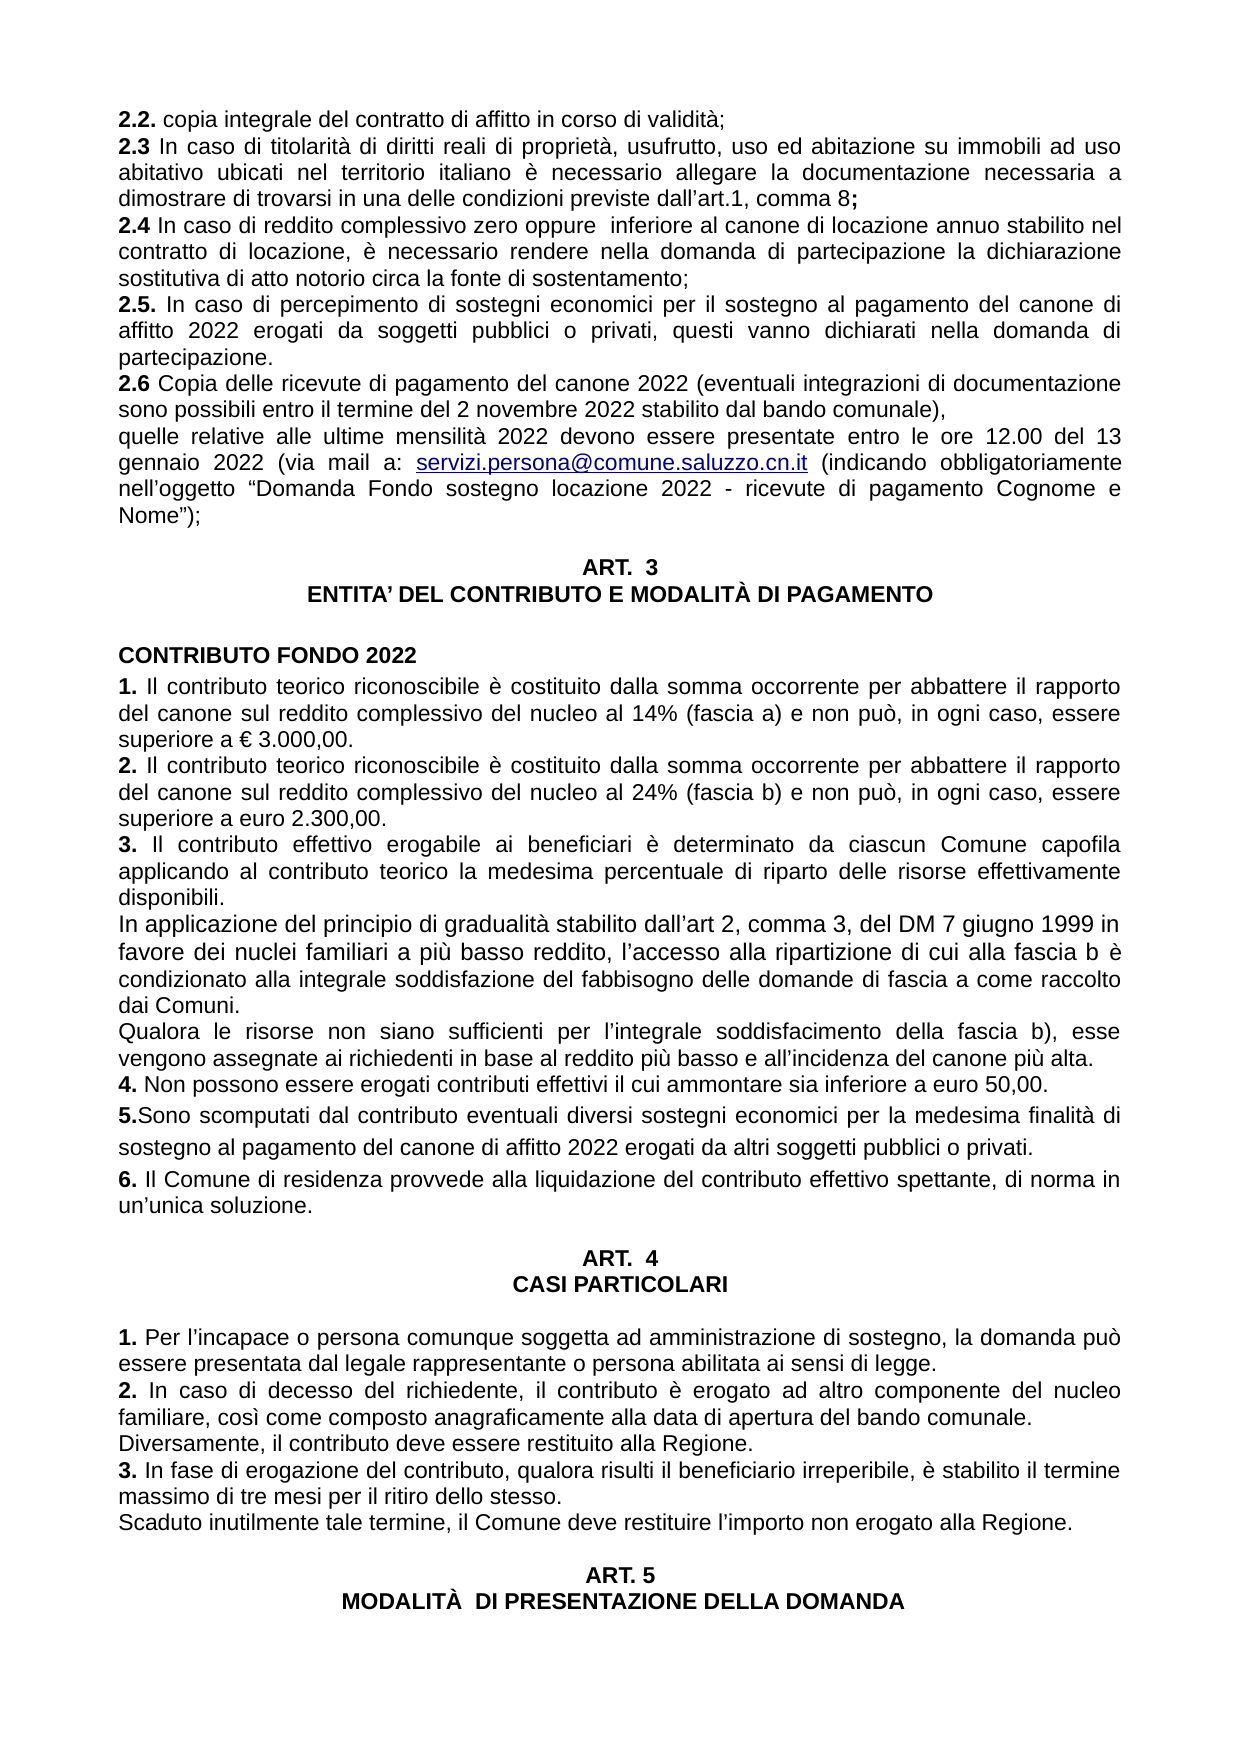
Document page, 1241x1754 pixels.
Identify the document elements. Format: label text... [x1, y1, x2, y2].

text Diversamente, il contributo deve essere restituito alla Regione. [118, 1430, 1122, 1456]
text 5.Sono scomputati dal contributo eventuali diversi sostegni economici per la medesima finalità di sostegno al pagamento del canone di affitto 2022 erogati da altri soggetti pubblici o privati. [118, 1102, 1122, 1160]
text Qualora le risorse non siano sufficienti per l’integrale soddisfacimento della fascia b), esse vengono assegnate ai richiedenti in base al reddito più basso e all’incidenza del canone più alta. [118, 1018, 1122, 1071]
text 2.2. copia integrale del contratto di affitto in corso di validità; [118, 106, 1122, 133]
text 2.3 In caso di titolarità di diritti reali di proprietà, usufrutto, uso ed abitazione su immobili ad uso abitativo ubicati nel territorio italiano è necessario allegare la documentazione necessaria a dimostrare di trovarsi in una delle condizioni previste dall’art.1, comma 8; [118, 133, 1122, 212]
text CASI PARTICOLARI [118, 1271, 1122, 1297]
text In applicazione del principio di gradualità stabilito dall’art 2, comma 3, del DM 7 giugno 1999 in favore dei nuclei familiari a più basso reddito, l’accesso alla ripartizione di cui alla fascia b è condizionato alla integrale soddisfazione del fabbisogno delle domande di fascia a come raccolto dai Comuni. [118, 910, 1122, 1018]
text 2.6 Copia delle ricevute di pagamento del canone 2022 (eventuali integrazioni di documentazione sono possibili entro il termine del 2 novembre 2022 stabilito dal bando comunale), [118, 370, 1122, 423]
text quelle relative alle ultime mensilità 2022 devono essere presentate entro le ore 12.00 del 13 gennaio 2022 (via mail a: servizi.persona@comune.saluzzo.cn.it (indicando obbligatoriamente nell’oggetto “Domanda Fondo sostegno locazione 2022 - ricevute di pagamento Cognome e Nome”); [118, 423, 1122, 528]
text 4. Non possono essere erogati contributi effettivi il cui ammontare sia inferiore a euro 50,00. [118, 1071, 1122, 1097]
text 2. In caso di decesso del richiedente, il contributo è erogato ad altro componente del nucleo familiare, così come composto anagraficamente alla data di apertura del bando comunale. [118, 1377, 1122, 1430]
text ART. 4 [118, 1245, 1122, 1271]
text 1. Il contributo teorico riconoscibile è costituito dalla somma occorrente per abbattere il rapporto del canone sul reddito complessivo del nucleo al 14% (fascia a) e non può, in ogni caso, essere superiore a € 3.000,00. [118, 673, 1122, 752]
text 2.5. In caso di percepimento di sostegni economici per il sostegno al pagamento del canone di affitto 2022 erogati da soggetti pubblici o privati, questi vanno dichiarati nella domanda di partecipazione. [118, 291, 1122, 370]
subtitle ENTITA’ DEL CONTRIBUTO E MODALITÀ DI PAGAMENTO [118, 581, 1122, 607]
text 2.4 In caso di reddito complessivo zero oppure inferiore al canone di locazione annuo stabilito nel contratto di locazione, è necessario rendere nella domanda di partecipazione la dichiarazione sostitutiva di atto notorio circa la fonte di sostentamento; [118, 212, 1122, 291]
text 1. Per l’incapace o persona comunque soggetta ad amministrazione di sostegno, la domanda può essere presentata dal legale rappresentante o persona abilitata ai sensi di legge. [118, 1324, 1122, 1377]
text Scaduto inutilmente tale termine, il Comune deve restituire l’importo non erogato alla Regione. [118, 1509, 1122, 1536]
subtitle ART. 3 [118, 554, 1122, 581]
text CONTRIBUTO FONDO 2022 [118, 642, 1122, 668]
text 2. Il contributo teorico riconoscibile è costituito dalla somma occorrente per abbattere il rapporto del canone sul reddito complessivo del nucleo al 24% (fascia b) e non può, in ogni caso, essere superiore a euro 2.300,00. [118, 752, 1122, 831]
text 3. In fase di erogazione del contributo, qualora risulti il beneficiario irreperibile, è stabilito il termine massimo di tre mesi per il ritiro dello stesso. [118, 1457, 1122, 1509]
text 3. Il contributo effettivo erogabile ai beneficiari è determinato da ciascun Comune capofila applicando al contributo teorico la medesima percentuale di riparto delle risorse effettivamente disponibili. [118, 831, 1122, 910]
text MODALITÀ DI PRESENTAZIONE DELLA DOMANDA [118, 1588, 1122, 1615]
text 6. Il Comune di residenza provvede alla liquidazione del contributo effettivo spettante, di norma in un’unica soluzione. [118, 1166, 1122, 1218]
text ART. 5 [118, 1562, 1122, 1588]
